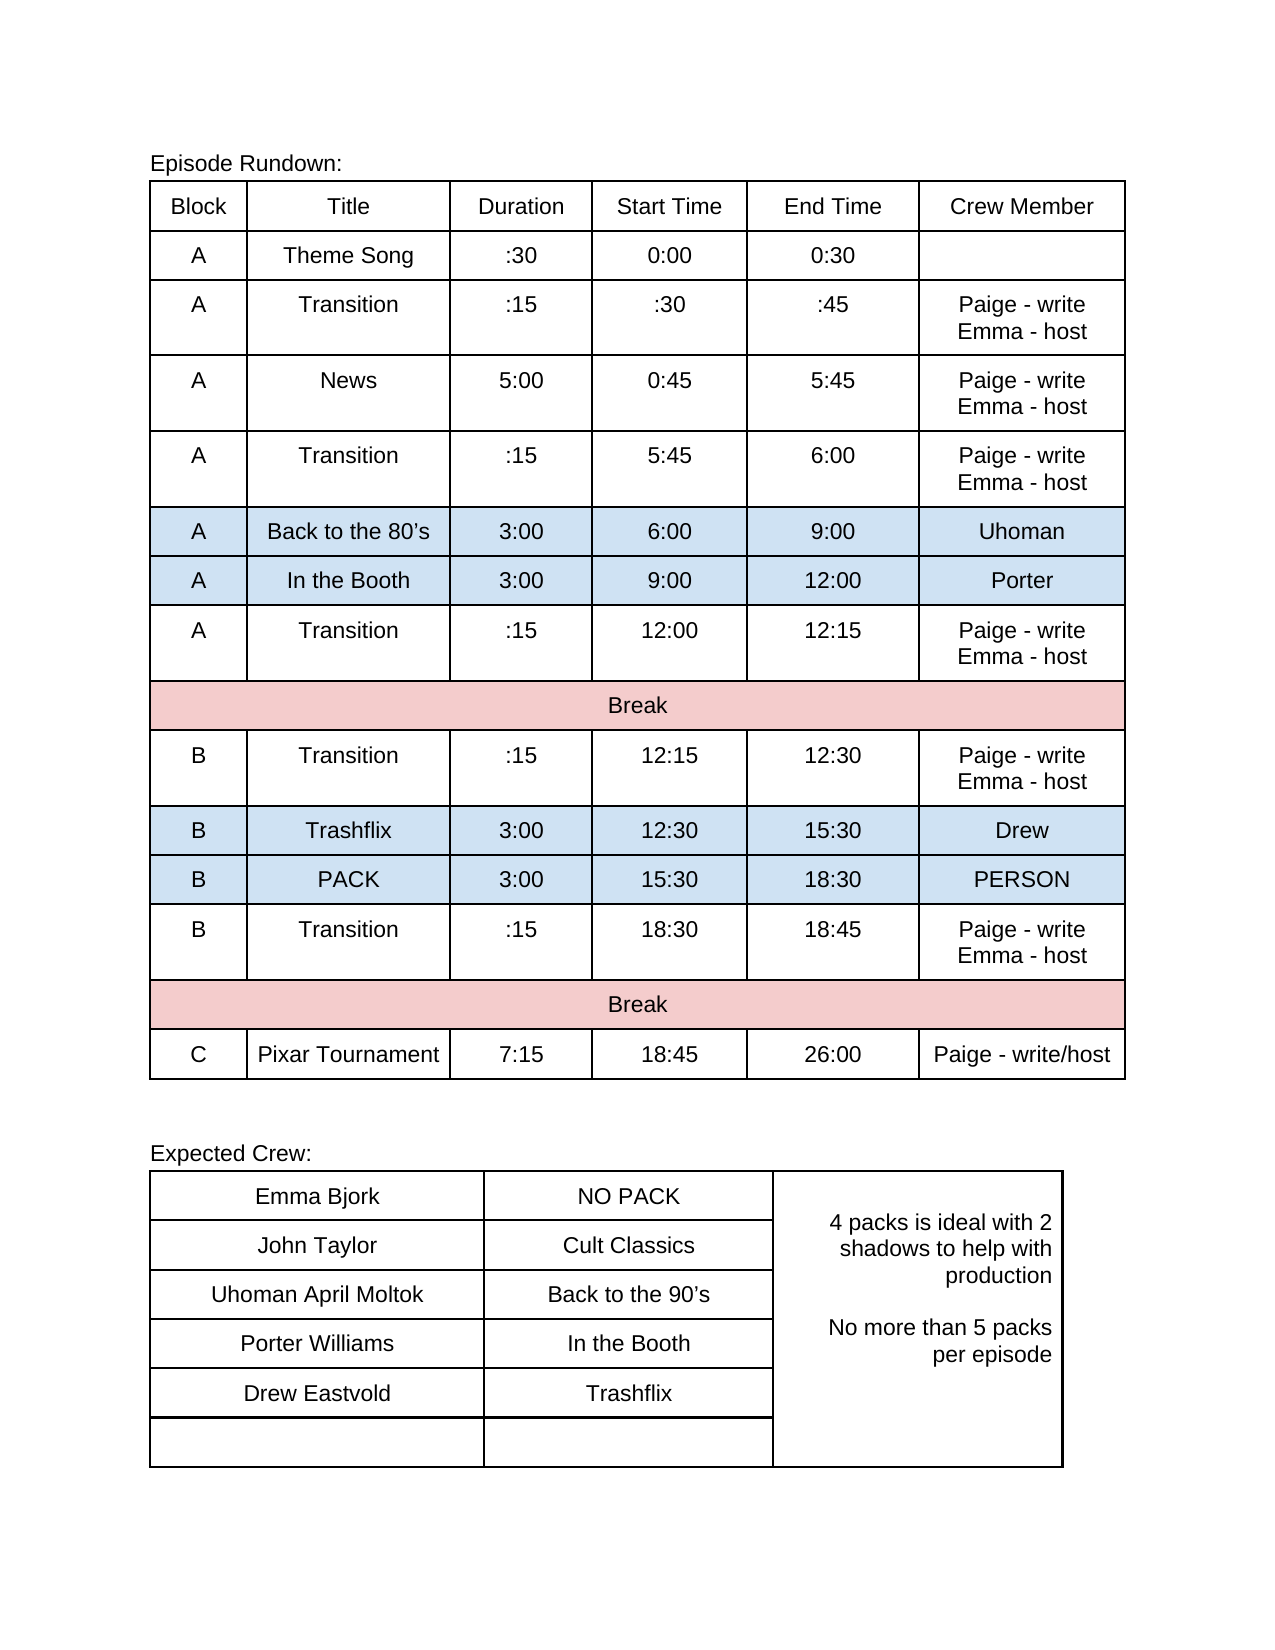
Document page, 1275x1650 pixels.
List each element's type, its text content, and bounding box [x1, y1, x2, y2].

table_cell B [151, 807, 246, 854]
table_cell Paige - write Emma - host [920, 432, 1124, 506]
table_cell 3:00 [451, 807, 591, 854]
table_cell Uhoman April Moltok [151, 1271, 483, 1318]
table_cell 7:15 [451, 1030, 591, 1077]
table_cell A [151, 232, 246, 279]
table_cell 0:30 [748, 232, 918, 279]
table_cell A [151, 281, 246, 354]
table_cell PACK [248, 856, 449, 903]
table_cell Paige - write Emma - host [920, 606, 1124, 680]
table_cell 5:45 [748, 356, 918, 430]
table_cell Break [151, 981, 1124, 1028]
table_cell [151, 1419, 483, 1466]
table_cell Paige - write Emma - host [920, 731, 1124, 805]
table_cell 5:45 [593, 432, 746, 506]
table_cell 3:00 [451, 508, 591, 555]
table_cell A [151, 356, 246, 430]
table_cell Drew Eastvold [151, 1369, 483, 1416]
table_cell A [151, 606, 246, 680]
table_cell 6:00 [593, 508, 746, 555]
table_cell A [151, 432, 246, 506]
table_header Emma Bjork [151, 1172, 483, 1219]
table_cell 12:15 [593, 731, 746, 805]
table_cell Trashflix [248, 807, 449, 854]
table_cell Paige - write Emma - host [920, 281, 1124, 354]
table_cell Transition [248, 731, 449, 805]
table_header Block [151, 182, 246, 229]
table_cell Transition [248, 905, 449, 979]
table_cell 12:00 [748, 557, 918, 604]
table_cell Break [151, 682, 1124, 729]
table_cell Cult Classics [485, 1221, 772, 1269]
table_cell Uhoman [920, 508, 1124, 555]
table_header Crew Member [920, 182, 1124, 229]
text Episode Rundown: [150, 150, 1125, 176]
table_cell :30 [451, 232, 591, 279]
table_header Title [248, 182, 449, 229]
table_cell Transition [248, 432, 449, 506]
table_cell 5:00 [451, 356, 591, 430]
table_cell 0:00 [593, 232, 746, 279]
table_cell PERSON [920, 856, 1124, 903]
table_cell :30 [593, 281, 746, 354]
table_cell 18:45 [748, 905, 918, 979]
table_cell Transition [248, 606, 449, 680]
table_cell Theme Song [248, 232, 449, 279]
table_cell A [151, 508, 246, 555]
table_cell 6:00 [748, 432, 918, 506]
table_cell Back to the 90’s [485, 1271, 772, 1318]
table_cell Back to the 80’s [248, 508, 449, 555]
table_cell In the Booth [485, 1320, 772, 1367]
table_cell Porter Williams [151, 1320, 483, 1367]
table_cell :45 [748, 281, 918, 354]
table_cell 9:00 [593, 557, 746, 604]
table_cell Paige - write Emma - host [920, 356, 1124, 430]
table_cell 12:15 [748, 606, 918, 680]
table_cell 18:45 [593, 1030, 746, 1077]
table_cell 15:30 [593, 856, 746, 903]
table_cell :15 [451, 606, 591, 680]
table_cell 3:00 [451, 557, 591, 604]
table_cell Porter [920, 557, 1124, 604]
table_cell :15 [451, 281, 591, 354]
table_cell 9:00 [748, 508, 918, 555]
table_header Start Time [593, 182, 746, 229]
table_cell A [151, 557, 246, 604]
table_header End Time [748, 182, 918, 229]
table_cell 3:00 [451, 856, 591, 903]
table_cell Trashflix [485, 1369, 772, 1416]
table_cell 15:30 [748, 807, 918, 854]
table_cell 12:30 [748, 731, 918, 805]
table_cell 18:30 [593, 905, 746, 979]
table_cell C [151, 1030, 246, 1077]
table_cell 12:30 [593, 807, 746, 854]
table_cell B [151, 905, 246, 979]
table_cell 26:00 [748, 1030, 918, 1077]
table_cell Paige - write Emma - host [920, 905, 1124, 979]
table_cell :15 [451, 905, 591, 979]
table_cell :15 [451, 432, 591, 506]
text Expected Crew: [150, 1140, 1125, 1166]
table_cell John Taylor [151, 1221, 483, 1269]
table_cell [920, 232, 1124, 279]
table_header NO PACK [485, 1172, 772, 1219]
table_cell 0:45 [593, 356, 746, 430]
table_header 4 packs is ideal with 2 shadows to help with production No more than 5 packs per episode [774, 1172, 1061, 1466]
table_cell :15 [451, 731, 591, 805]
table_cell Pixar Tournament [248, 1030, 449, 1077]
table_cell [485, 1419, 772, 1466]
table_header Duration [451, 182, 591, 229]
table_cell Paige - write/host [920, 1030, 1124, 1077]
table_cell News [248, 356, 449, 430]
table_cell Drew [920, 807, 1124, 854]
table_cell In the Booth [248, 557, 449, 604]
table_cell Transition [248, 281, 449, 354]
table_cell 12:00 [593, 606, 746, 680]
table_cell B [151, 731, 246, 805]
table_cell B [151, 856, 246, 903]
table_cell 18:30 [748, 856, 918, 903]
